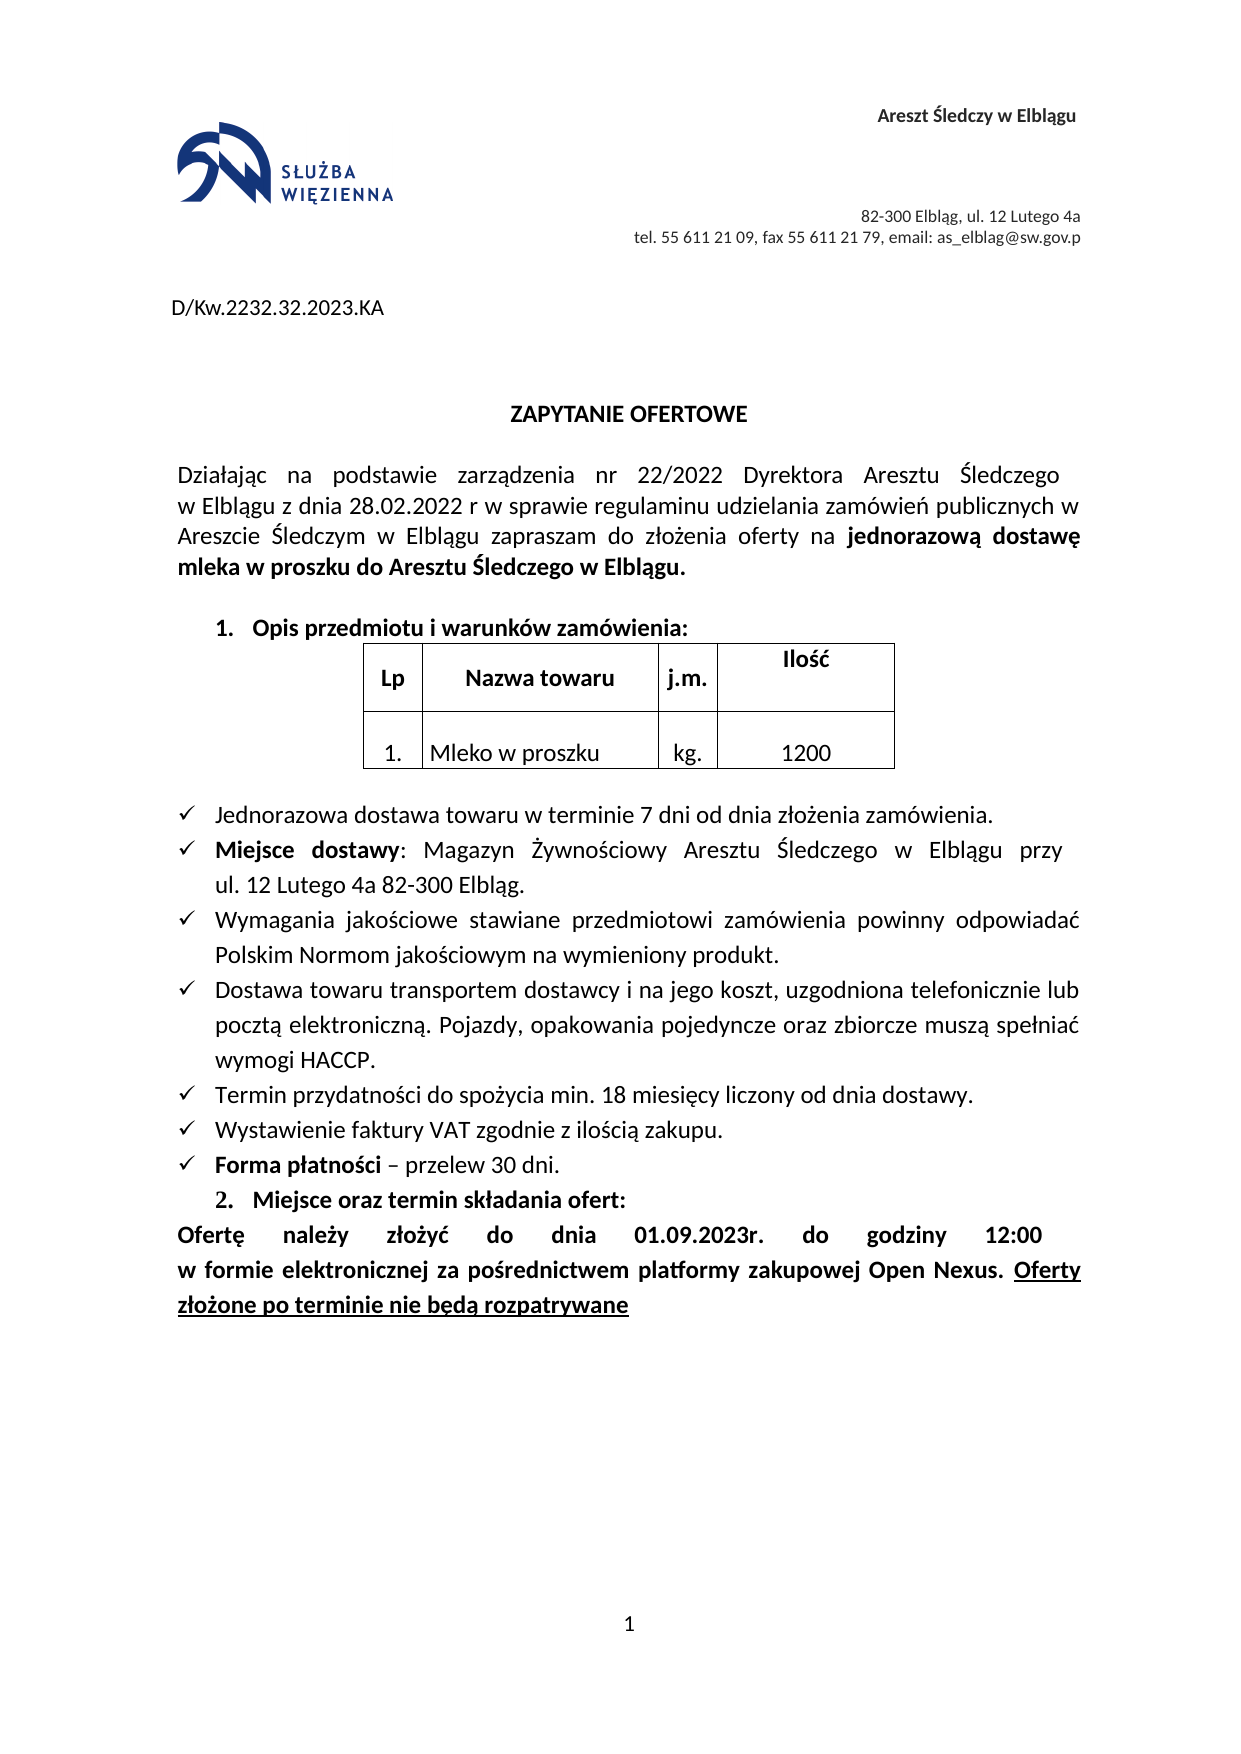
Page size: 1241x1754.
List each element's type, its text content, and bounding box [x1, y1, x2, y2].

list Opis przedmiotu i warunków zamówienia: [215, 612, 1081, 642]
list Forma płatności – przelew 30 dni. [177, 1149, 1081, 1180]
table_header Nazwa towaru [423, 644, 658, 711]
table_header Ilość [718, 644, 894, 711]
table_cell 1200 [718, 712, 894, 768]
text ZAPYTANIE OFERTOWE [177, 398, 1081, 429]
text D/Kw.2232.32.2023.KA [171, 286, 1081, 323]
list Jednorazowa dostawa towaru w terminie 7 dni od dnia złożenia zamówienia. [177, 799, 1081, 830]
list Miejsce dostawy: Magazyn Żywnościowy Aresztu Śledczego w Elblągu przy ul. 12 Lutego 4a 82-300 Elbląg. [177, 834, 1081, 900]
table_header Lp [364, 644, 422, 711]
list Dostawa towaru transportem dostawcy i na jego koszt, uzgodniona telefonicznie lub pocztą elektroniczną. Pojazdy, opakowania pojedyncze oraz zbiorcze muszą spełniać wymogi HACCP. [177, 974, 1081, 1075]
table_cell kg. [659, 712, 717, 768]
text Działając na podstawie zarządzenia nr 22/2022 Dyrektora Aresztu Śledczego w Elblągu z dnia 28.02.2022 r w sprawie regulaminu udzielania zamówień publicznych w Areszcie Śledczym w Elblągu zapraszam do złożenia oferty na jednorazową dostawę mleka w proszku do Aresztu Śledczego w Elblągu. [177, 459, 1081, 581]
table_cell Mleko w proszku [423, 712, 658, 768]
list Termin przydatności do spożycia min. 18 miesięcy liczony od dnia dostawy. [177, 1079, 1081, 1110]
list Miejsce oraz termin składania ofert: [215, 1184, 1081, 1215]
list Wymagania jakościowe stawiane przedmiotowi zamówienia powinny odpowiadać Polskim Normom jakościowym na wymieniony produkt. [177, 904, 1081, 970]
table_cell 1. [364, 712, 422, 768]
text Ofertę należy złożyć do dnia 01.09.2023r. do godziny 12:00 w formie elektronicznej za pośrednictwem platformy zakupowej Open Nexus. Oferty złożone po terminie nie będą rozpatrywane [177, 1219, 1081, 1320]
list Wystawienie faktury VAT zgodnie z ilością zakupu. [177, 1114, 1081, 1145]
table_header j.m. [659, 644, 717, 711]
